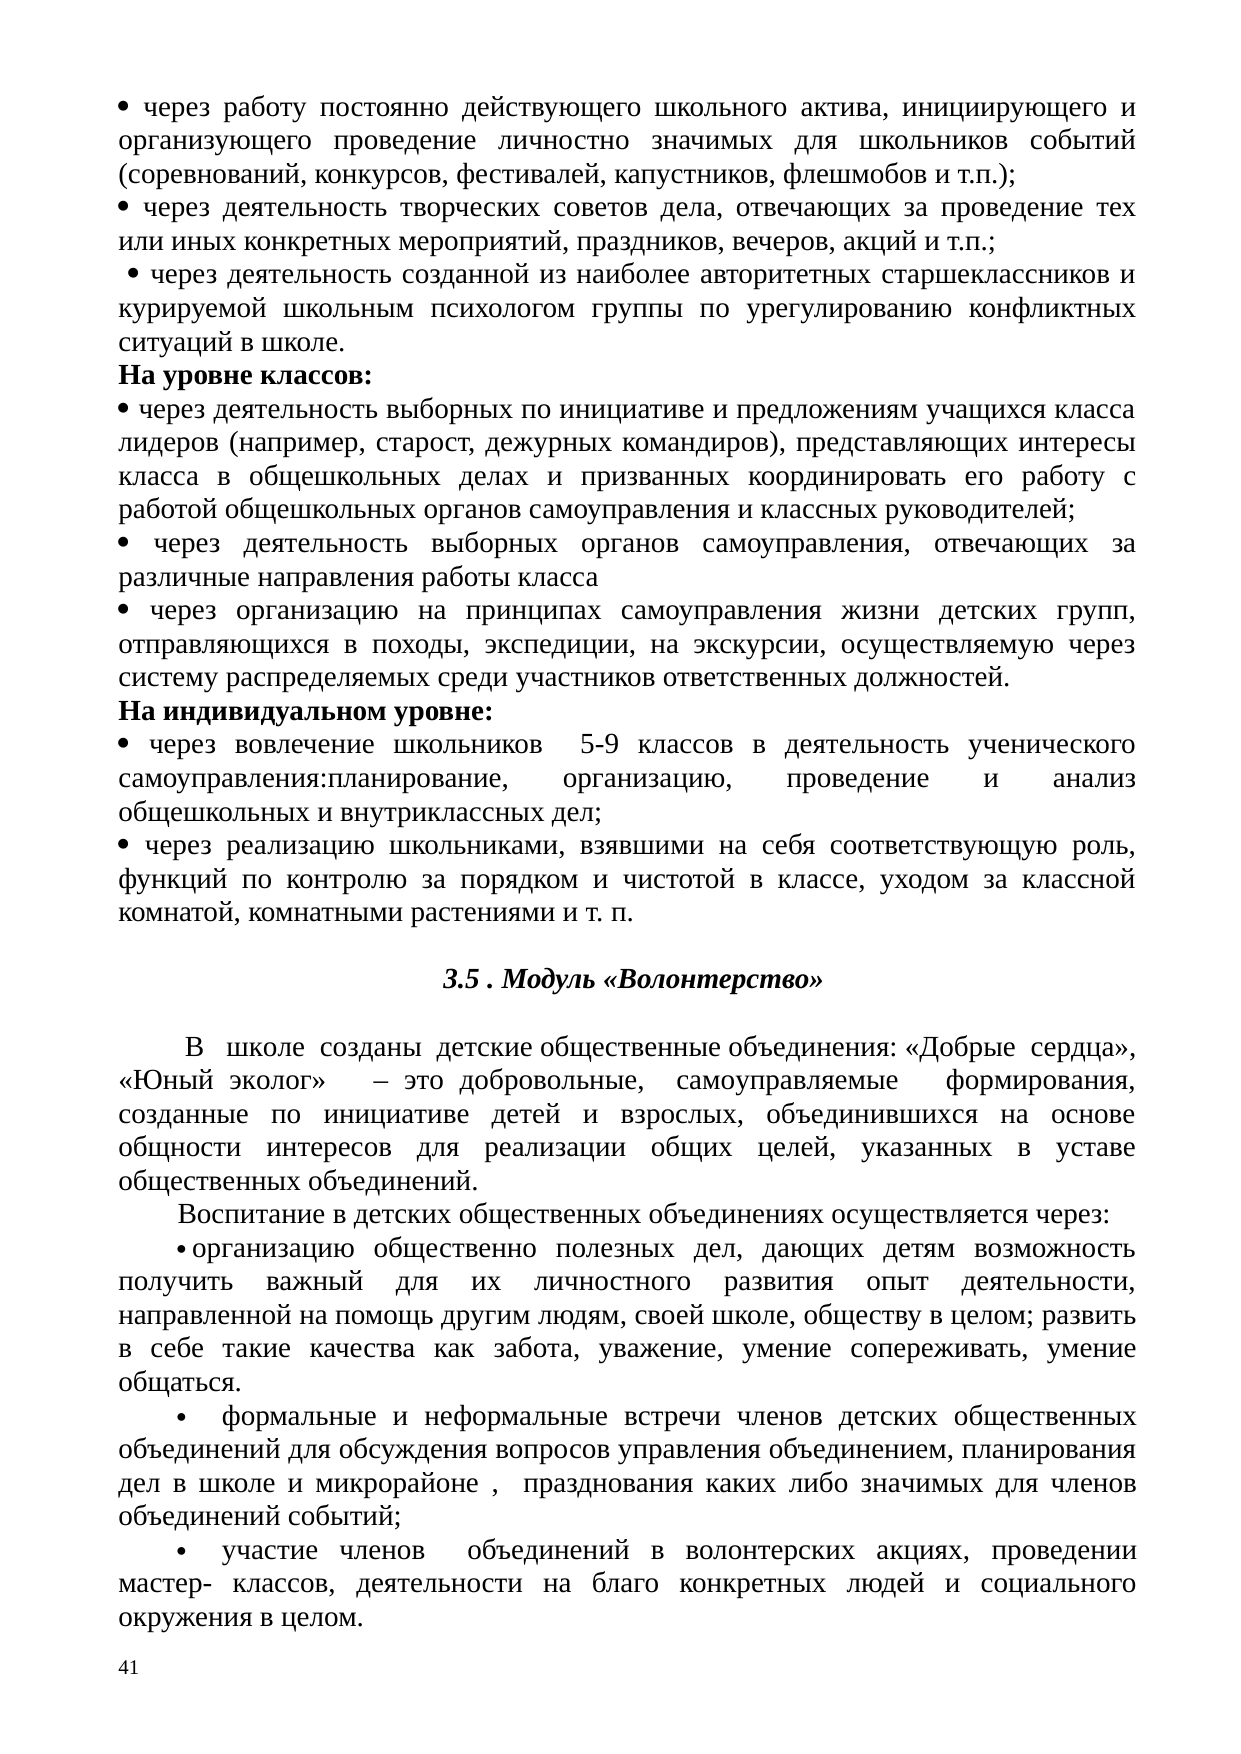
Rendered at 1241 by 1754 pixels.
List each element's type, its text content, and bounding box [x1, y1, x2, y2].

text  через вовлечение школьников 5-9 классов в деятельность ученического самоуправления:планирование, организацию, проведение и анализ общешкольных и внутриклассных дел; [118, 727, 1137, 827]
text  через работу постоянно действующего школьного актива, инициирующего и организующего проведение личностно значимых для школьников событий (соревнований, конкурсов, фестивалей, капустников, флешмобов и т.п.); [118, 89, 1137, 189]
text  через деятельность выборных по инициативе и предложениям учащихся класса лидеров (например, старост, дежурных командиров), представляющих интересы класса в общешкольных делах и призванных координировать его работу с работой общешкольных органов самоуправления и классных руководителей; [118, 391, 1137, 525]
text  через деятельность выборных органов самоуправления, отвечающих за различные направления работы класса [118, 525, 1137, 592]
text  через реализацию школьниками, взявшими на себя соответствующую роль, функций по контролю за порядком и чистотой в классе, уходом за классной комнатой, комнатными растениями и т. п. [118, 827, 1137, 928]
list организацию общественно полезных дел, дающих детям возможность получить важный для их личностного развития опыт деятельности, направленной на помощь другим людям, своей школе, обществу в целом; развить в себе такие качества как забота, уважение, умение сопереживать, умение общаться. [118, 1230, 1137, 1398]
list формальные и неформальные встречи членов детских общественных объединений для обсуждения вопросов управления объединением, планирования дел в школе и микрорайоне , празднования каких либо значимых для членов объединений событий; [118, 1398, 1137, 1532]
text 3.5 . Модуль «Волонтерство» [118, 962, 1137, 995]
text На уровне классов: [118, 357, 1137, 391]
text  через организацию на принципах самоуправления жизни детских групп, отправляющихся в походы, экспедиции, на экскурсии, осуществляемую через систему распределяемых среди участников ответственных должностей. [118, 592, 1137, 693]
text  через деятельность созданной из наиболее авторитетных старшеклассников и курируемой школьным психологом группы по урегулированию конфликтных ситуаций в школе. [118, 257, 1137, 357]
text На индивидуальном уровне: [118, 693, 1137, 727]
text Воспитание в детских общественных объединениях осуществляется через: [118, 1196, 1137, 1230]
text  через деятельность творческих советов дела, отвечающих за проведение тех или иных конкретных мероприятий, праздников, вечеров, акций и т.п.; [118, 189, 1137, 257]
list участие членов объединений в волонтерских акциях, проведении мастер- классов, деятельности на благо конкретных людей и социального окружения в целом. [118, 1532, 1137, 1632]
text В школе созданы детские общественные объединения: «Добрые сердца», «Юный эколог» – это добровольные, самоуправляемые формирования, созданные по инициативе детей и взрослых, объединившихся на основе общности интересов для реализации общих целей, указанных в уставе общественных объединений. [118, 1029, 1137, 1196]
